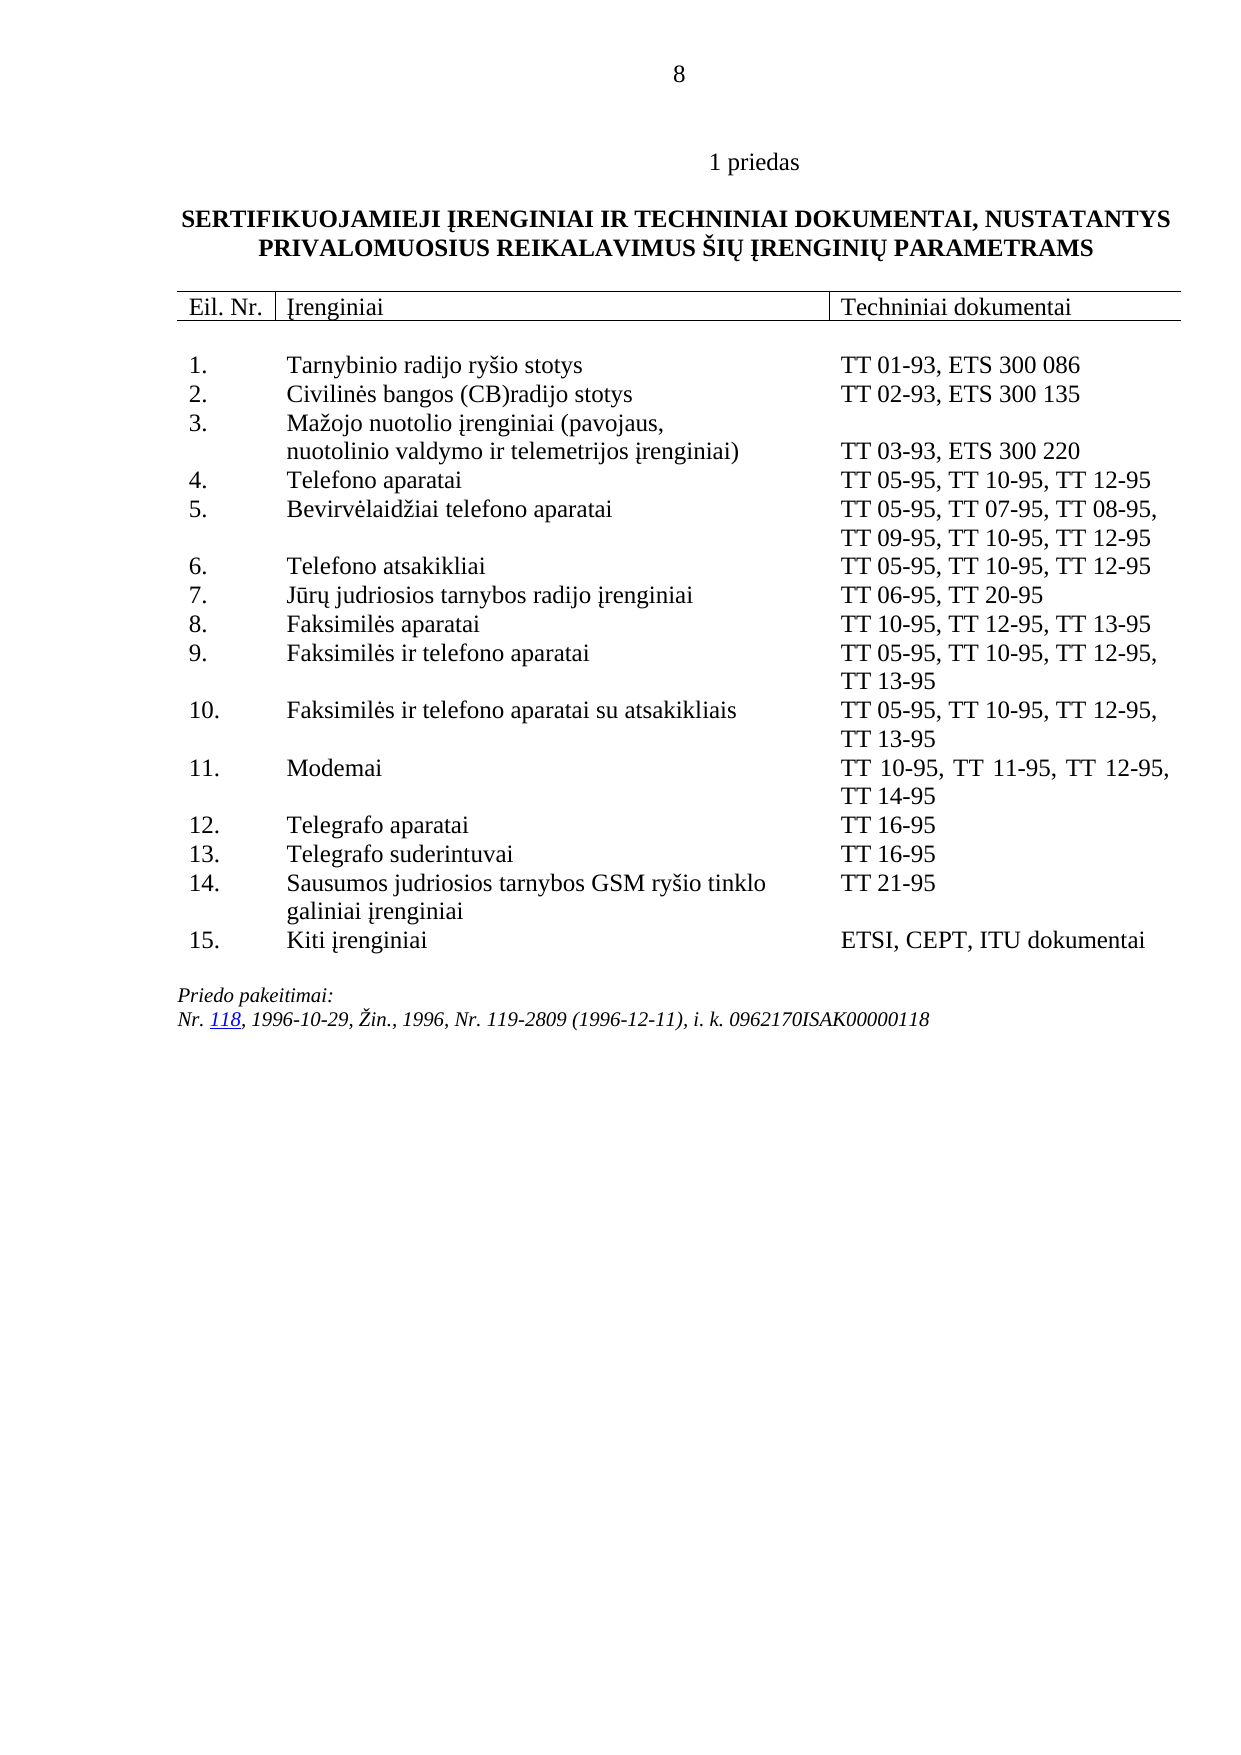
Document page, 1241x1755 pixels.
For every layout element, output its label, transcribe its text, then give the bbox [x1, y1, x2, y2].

text PRIVALOMUOSIUS REIKALAVIMUS ŠIŲ ĮRENGINIŲ PARAMETRAMS [177, 233, 1181, 262]
table_cell Faksimilės ir telefono aparatai su atsakikliais [275, 695, 829, 724]
table_cell TT 16-95 [829, 810, 1181, 839]
table_cell 9. [177, 638, 275, 666]
table_cell Faksimilės aparatai [275, 609, 829, 638]
table_cell nuotolinio valdymo ir telemetrijos įrenginiai) [275, 436, 829, 465]
table_cell [177, 896, 275, 925]
table_cell Mažojo nuotolio įrenginiai (pavojaus, [275, 408, 829, 436]
text Nr. 118, 1996-10-29, Žin., 1996, Nr. 119-2809 (1996-12-11), i. k. 0962170ISAK00000118 [177, 1007, 1181, 1031]
table_cell 11. [177, 753, 275, 810]
table_cell TT 13-95 [829, 666, 1181, 695]
table_cell TT 02-93, ETS 300 135 [829, 379, 1181, 408]
table_cell Tarnybinio radijo ryšio stotys [275, 350, 829, 379]
table_cell TT 05-95, TT 10-95, TT 12-95, [829, 638, 1181, 666]
table_cell 2. [177, 379, 275, 408]
table_header Įrenginiai [276, 292, 829, 320]
table_cell [829, 321, 1181, 350]
text Priedo pakeitimai: [177, 983, 1181, 1007]
table_cell Sausumos judriosios tarnybos GSM ryšio tinklo [275, 868, 829, 896]
table_cell 13. [177, 839, 275, 868]
table_cell TT 05-95, TT 10-95, TT 12-95 [829, 551, 1181, 580]
table_cell 6. [177, 551, 275, 580]
table_cell [275, 666, 829, 695]
table_header Eil. Nr. [177, 292, 275, 320]
table_cell Bevirvėlaidžiai telefono aparatai [275, 494, 829, 523]
table_cell Telegrafo aparatai [275, 810, 829, 839]
table_cell Telegrafo suderintuvai [275, 839, 829, 868]
table_cell 5. [177, 494, 275, 523]
table_cell 14. [177, 868, 275, 896]
table_cell TT 21-95 [829, 868, 1181, 896]
table_cell 7. [177, 580, 275, 609]
table_header Techniniai dokumentai [830, 292, 1181, 320]
table_cell Civilinės bangos (CB)radijo stotys [275, 379, 829, 408]
table_cell TT 10-95, TT 11-95, TT 12-95, TT 14-95 [829, 753, 1181, 810]
table_cell 8. [177, 609, 275, 638]
table_cell TT 01-93, ETS 300 086 [829, 350, 1181, 379]
table_cell TT 16-95 [829, 839, 1181, 868]
table_cell Faksimilės ir telefono aparatai [275, 638, 829, 666]
table_cell [829, 896, 1181, 925]
table_cell TT 10-95, TT 12-95, TT 13-95 [829, 609, 1181, 638]
table_cell [275, 724, 829, 753]
table_cell [177, 436, 275, 465]
table_cell [829, 408, 1181, 436]
table_cell [177, 523, 275, 551]
table_cell TT 05-95, TT 10-95, TT 12-95 [829, 465, 1181, 494]
table_cell Jūrų judriosios tarnybos radijo įrenginiai [275, 580, 829, 609]
table_cell [177, 724, 275, 753]
table_cell TT 03-93, ETS 300 220 [829, 436, 1181, 465]
table_cell TT 05-95, TT 07-95, TT 08-95, [829, 494, 1181, 523]
table_cell TT 13-95 [829, 724, 1181, 753]
table_cell 4. [177, 465, 275, 494]
table_cell 3. [177, 408, 275, 436]
table_cell [275, 321, 829, 350]
table_cell Modemai [275, 753, 829, 810]
table_cell [177, 666, 275, 695]
table_cell [177, 321, 275, 350]
table_cell [275, 523, 829, 551]
table_cell 1. [177, 350, 275, 379]
table_cell 12. [177, 810, 275, 839]
table_cell TT 05-95, TT 10-95, TT 12-95, [829, 695, 1181, 724]
table_cell ETSI, CEPT, ITU dokumentai [829, 925, 1181, 954]
table_cell TT 06-95, TT 20-95 [829, 580, 1181, 609]
table_cell Telefono atsakikliai [275, 551, 829, 580]
table_cell Telefono aparatai [275, 465, 829, 494]
table_cell 15. [177, 925, 275, 954]
table_cell 10. [177, 695, 275, 724]
table_cell galiniai įrenginiai [275, 896, 829, 925]
text SERTIFIKUOJAMIEJI ĮRENGINIAI IR TECHNINIAI DOKUMENTAI, NUSTATANTYS [177, 204, 1181, 233]
text 1 priedas [177, 147, 1181, 176]
table_cell TT 09-95, TT 10-95, TT 12-95 [829, 523, 1181, 551]
table_cell Kiti įrenginiai [275, 925, 829, 954]
